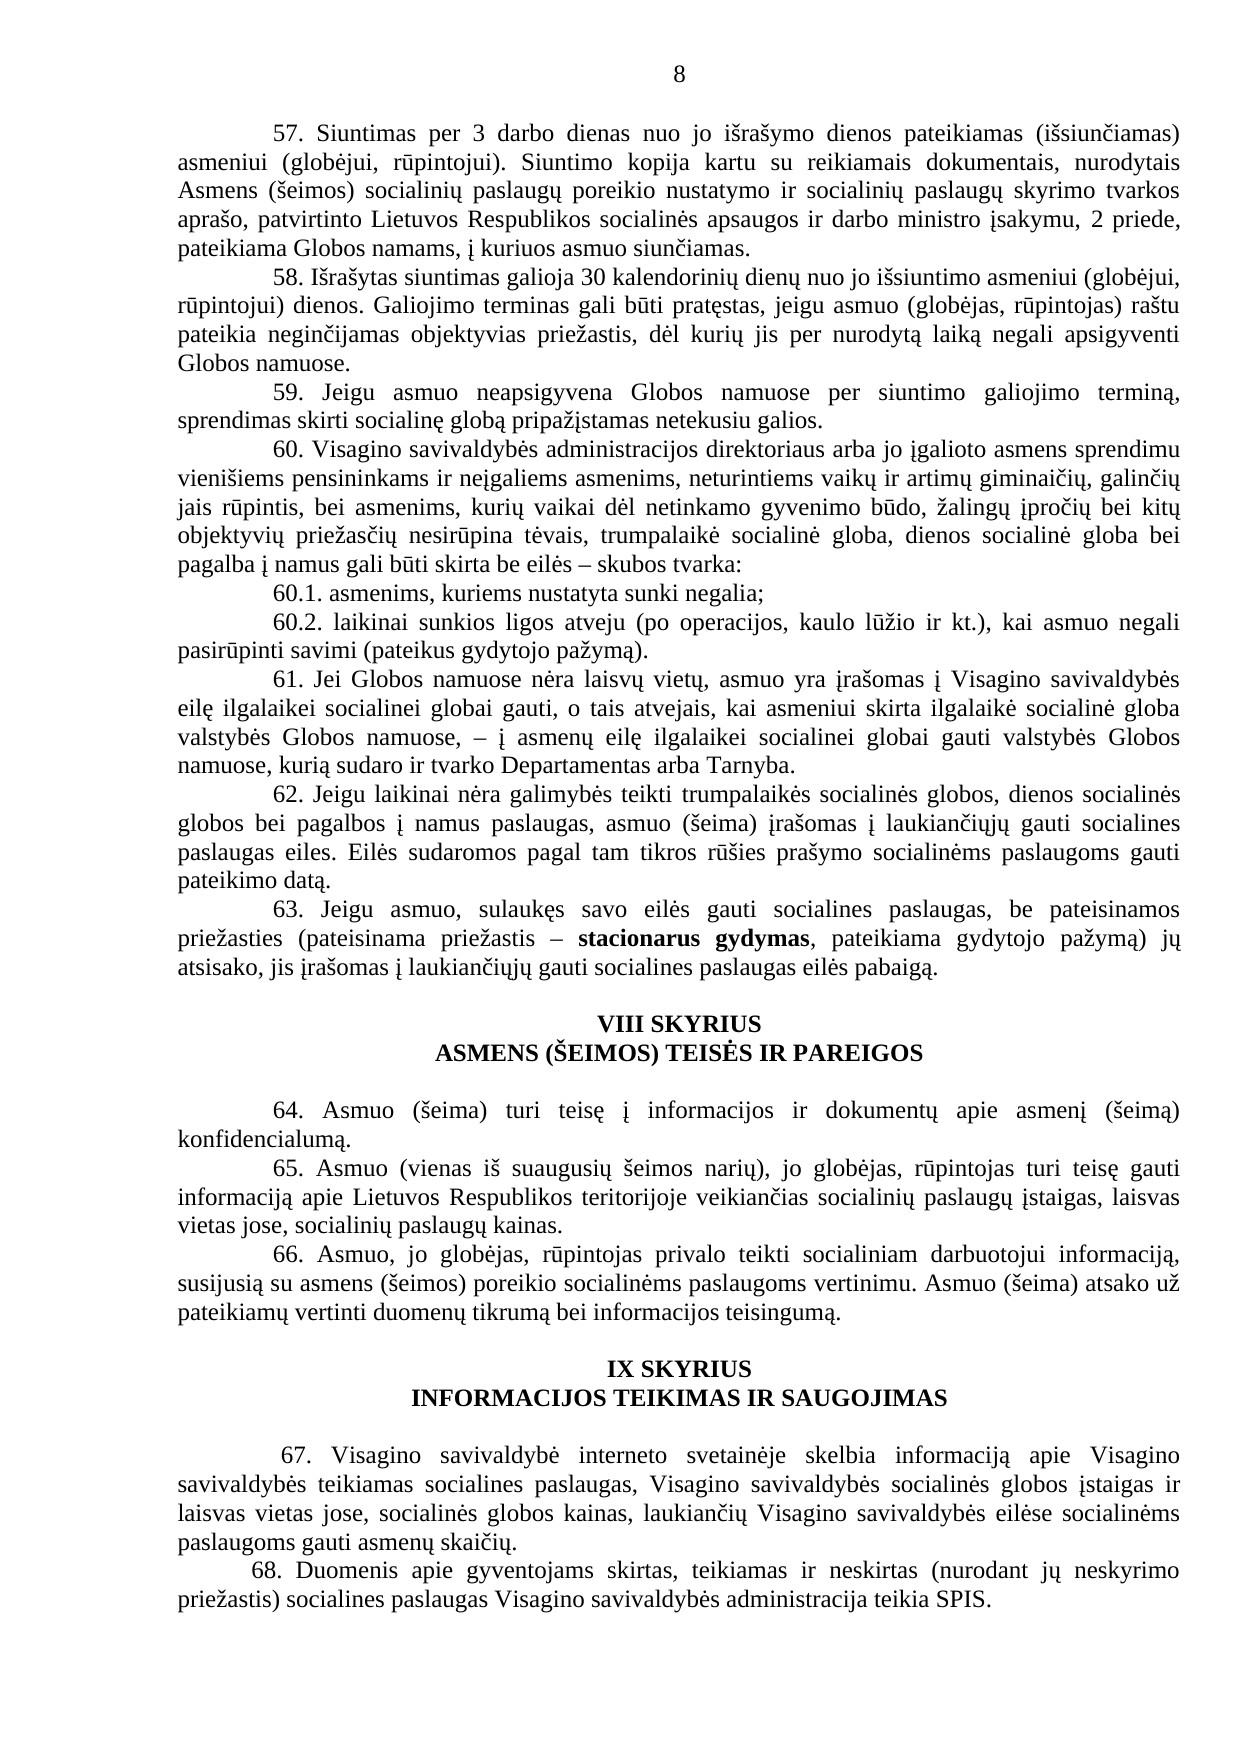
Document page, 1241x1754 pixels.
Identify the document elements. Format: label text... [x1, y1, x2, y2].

text 68. Duomenis apie gyventojams skirtas, teikiamas ir neskirtas (nurodant jų neskyrimo priežastis) socialines paslaugas Visagino savivaldybės administracija teikia SPIS. [177, 1556, 1181, 1613]
text 65. Asmuo (vienas iš suaugusių šeimos narių), jo globėjas, rūpintojas turi teisę gauti informaciją apie Lietuvos Respublikos teritorijoje veikiančias socialinių paslaugų įstaigas, laisvas vietas jose, socialinių paslaugų kainas. [177, 1153, 1181, 1239]
text 61. Jei Globos namuose nėra laisvų vietų, asmuo yra įrašomas į Visagino savivaldybės eilę ilgalaikei socialinei globai gauti, o tais atvejais, kai asmeniui skirta ilgalaikė socialinė globa valstybės Globos namuose, – į asmenų eilę ilgalaikei socialinei globai gauti valstybės Globos namuose, kurią sudaro ir tvarko Departamentas arba Tarnyba. [177, 664, 1181, 779]
text IX SKYRIUS [177, 1354, 1181, 1383]
text INFORMACIJOS TEIKIMAS IR SAUGOJIMAS [177, 1383, 1181, 1412]
text 62. Jeigu laikinai nėra galimybės teikti trumpalaikės socialinės globos, dienos socialinės globos bei pagalbos į namus paslaugas, asmuo (šeima) įrašomas į laukiančiųjų gauti socialines paslaugas eiles. Eilės sudaromos pagal tam tikros rūšies prašymo socialinėms paslaugoms gauti pateikimo datą. [177, 779, 1181, 894]
text 63. Jeigu asmuo, sulaukęs savo eilės gauti socialines paslaugas, be pateisinamos priežasties (pateisinama priežastis – stacionarus gydymas, pateikiama gydytojo pažymą) jų atsisako, jis įrašomas į laukiančiųjų gauti socialines paslaugas eilės pabaigą. [177, 894, 1181, 981]
text 67. Visagino savivaldybė interneto svetainėje skelbia informaciją apie Visagino savivaldybės teikiamas socialines paslaugas, Visagino savivaldybės socialinės globos įstaigas ir laisvas vietas jose, socialinės globos kainas, laukiančių Visagino savivaldybės eilėse socialinėms paslaugoms gauti asmenų skaičių. [177, 1441, 1181, 1556]
text 59. Jeigu asmuo neapsigyvena Globos namuose per siuntimo galiojimo terminą, sprendimas skirti socialinę globą pripažįstamas netekusiu galios. [177, 377, 1181, 434]
text VIII SKYRIUS [177, 1009, 1181, 1038]
text 57. Siuntimas per 3 darbo dienas nuo jo išrašymo dienos pateikiamas (išsiunčiamas) asmeniui (globėjui, rūpintojui). Siuntimo kopija kartu su reikiamais dokumentais, nurodytais Asmens (šeimos) socialinių paslaugų poreikio nustatymo ir socialinių paslaugų skyrimo tvarkos aprašo, patvirtinto Lietuvos Respublikos socialinės apsaugos ir darbo ministro įsakymu, 2 priede, pateikiama Globos namams, į kuriuos asmuo siunčiamas. [177, 118, 1181, 262]
text 60. Visagino savivaldybės administracijos direktoriaus arba jo įgalioto asmens sprendimu vienišiems pensininkams ir neįgaliems asmenims, neturintiems vaikų ir artimų giminaičių, galinčių jais rūpintis, bei asmenims, kurių vaikai dėl netinkamo gyvenimo būdo, žalingų įpročių bei kitų objektyvių priežasčių nesirūpina tėvais, trumpalaikė socialinė globa, dienos socialinė globa bei pagalba į namus gali būti skirta be eilės – skubos tvarka: [177, 434, 1181, 578]
text 58. Išrašytas siuntimas galioja 30 kalendorinių dienų nuo jo išsiuntimo asmeniui (globėjui, rūpintojui) dienos. Galiojimo terminas gali būti pratęstas, jeigu asmuo (globėjas, rūpintojas) raštu pateikia neginčijamas objektyvias priežastis, dėl kurių jis per nurodytą laiką negali apsigyventi Globos namuose. [177, 262, 1181, 377]
text 66. Asmuo, jo globėjas, rūpintojas privalo teikti socialiniam darbuotojui informaciją, susijusią su asmens (šeimos) poreikio socialinėms paslaugoms vertinimu. Asmuo (šeima) atsako už pateikiamų vertinti duomenų tikrumą bei informacijos teisingumą. [177, 1239, 1181, 1326]
text ASMENS (ŠEIMOS) TEISĖS IR PAREIGOS [177, 1038, 1181, 1067]
text 60.2. laikinai sunkios ligos atveju (po operacijos, kaulo lūžio ir kt.), kai asmuo negali pasirūpinti savimi (pateikus gydytojo pažymą). [177, 607, 1181, 664]
text 60.1. asmenims, kuriems nustatyta sunki negalia; [177, 578, 1181, 607]
text 64. Asmuo (šeima) turi teisę į informacijos ir dokumentų apie asmenį (šeimą) konfidencialumą. [177, 1096, 1181, 1153]
